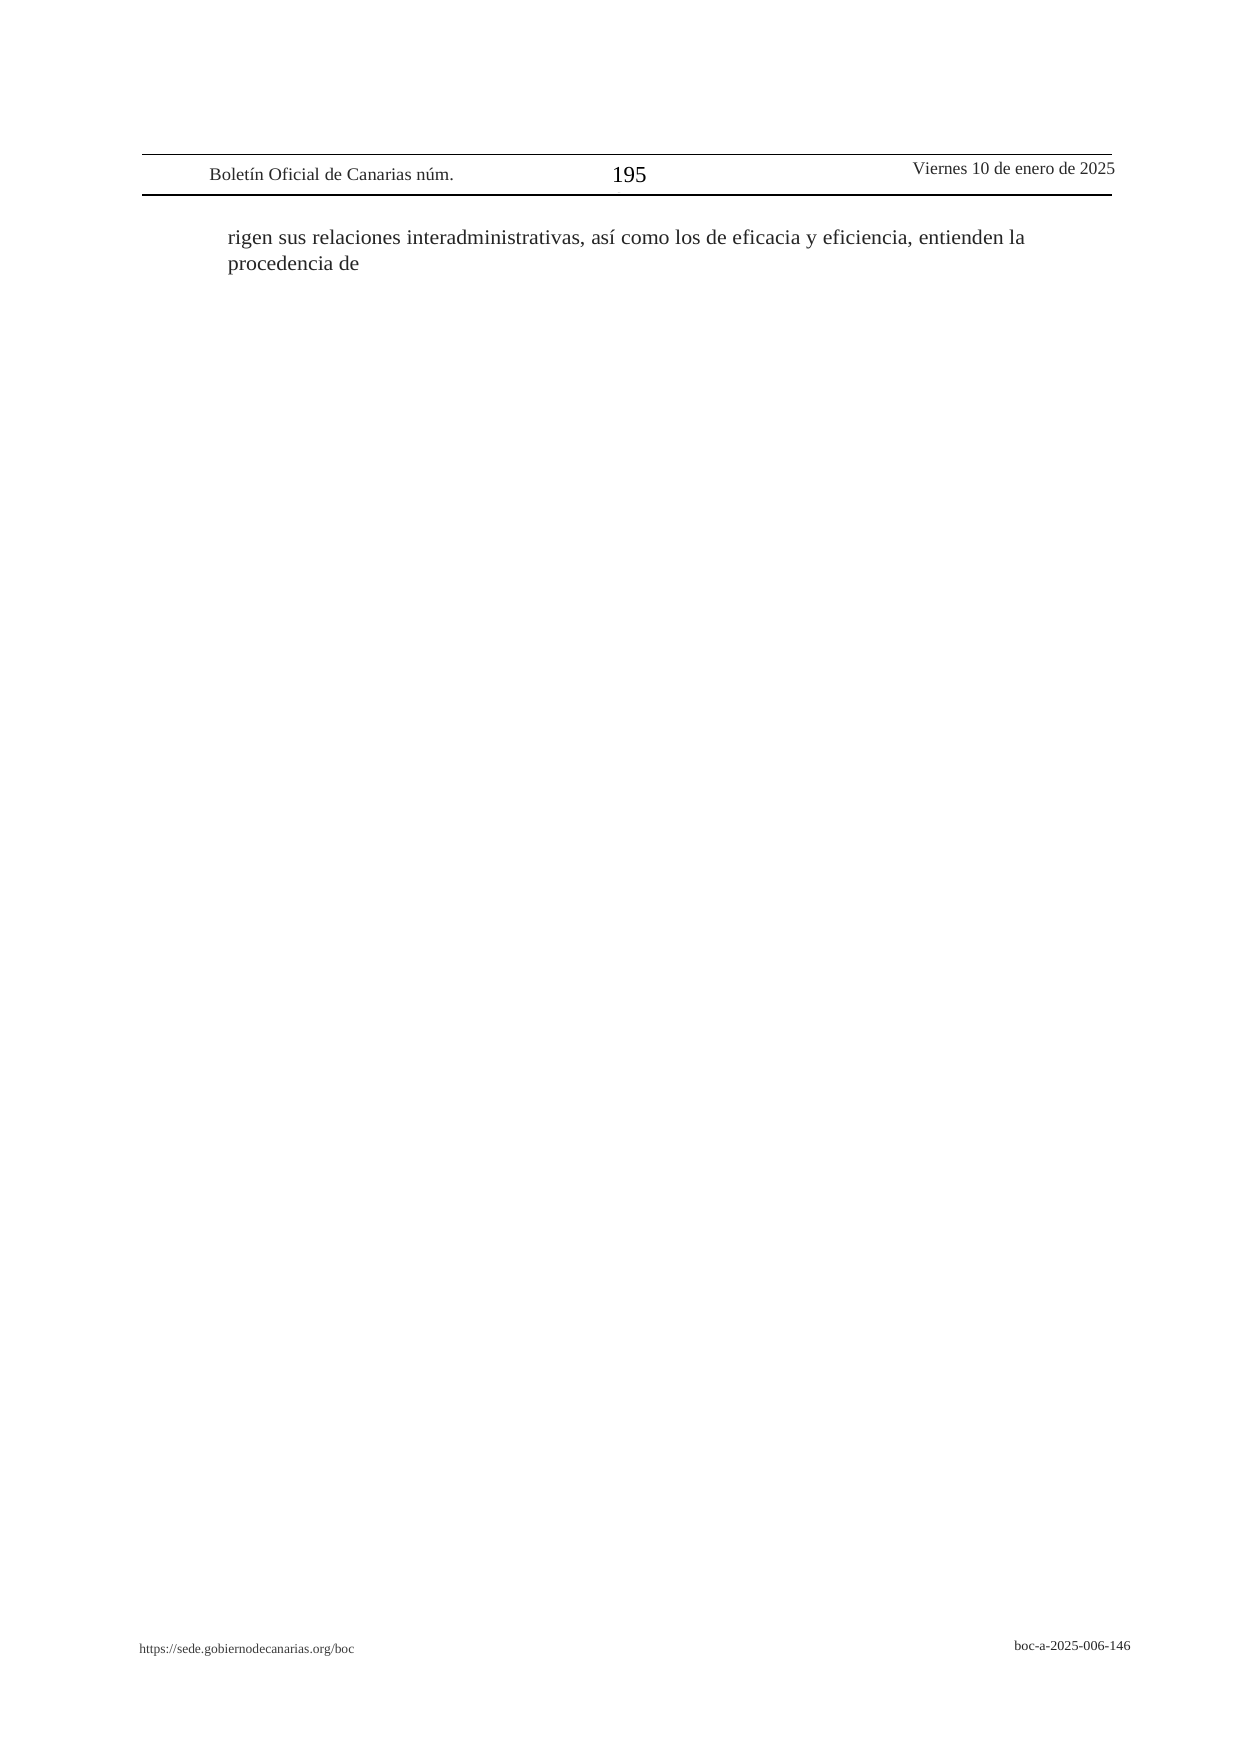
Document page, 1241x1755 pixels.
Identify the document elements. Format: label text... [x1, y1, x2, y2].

text rigen sus relaciones interadministrativas, así como los de eficacia y eficiencia, entienden la procedencia de [228, 225, 1026, 275]
